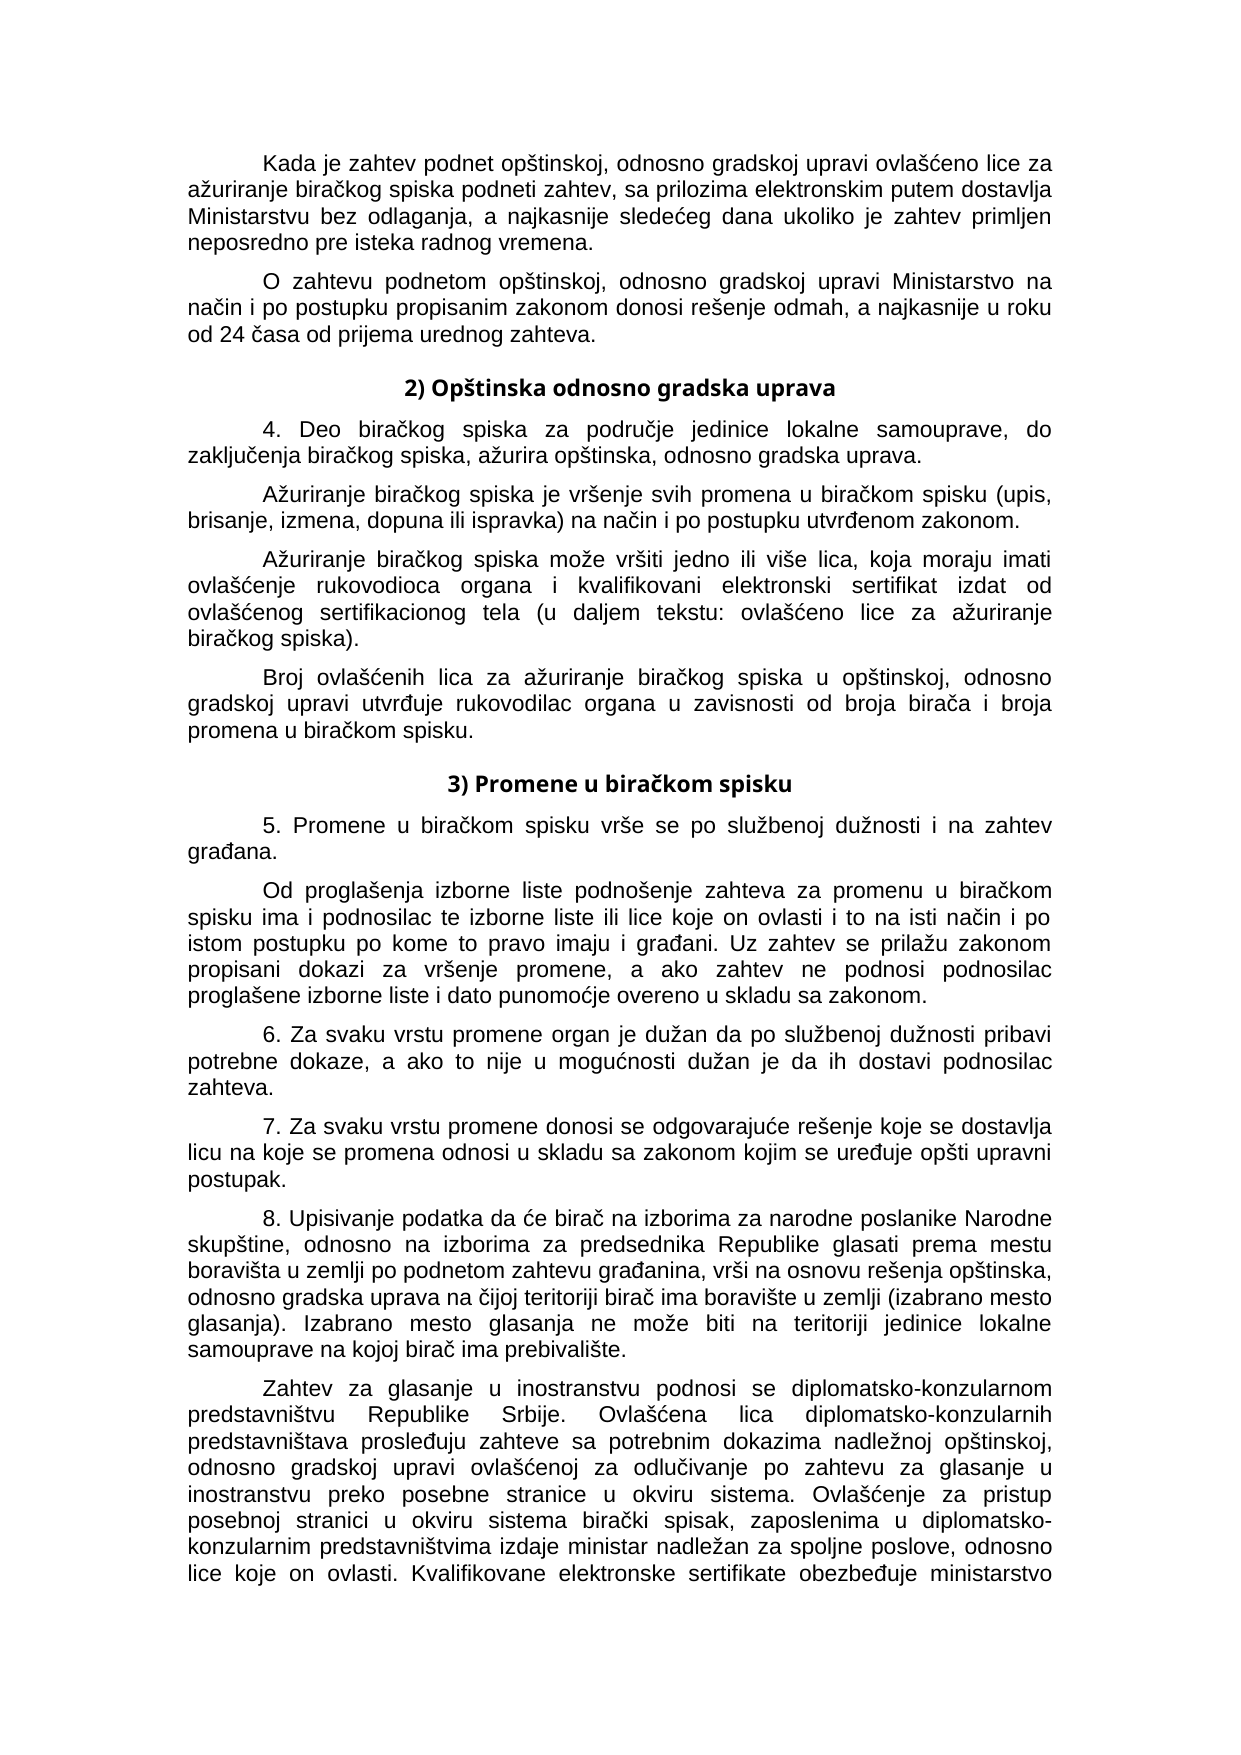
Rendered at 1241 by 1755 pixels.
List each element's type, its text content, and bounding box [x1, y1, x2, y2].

text O zahtevu podnetom opštinskoj, odnosno gradskoj upravi Ministarstvo na način i po postupku propisanim zakonom donosi rešenje odmah, a najkasnije u roku od 24 časa od prijema urednog zahteva. [187, 268, 1053, 347]
text 5. Promene u biračkom spisku vrše se po službenoj dužnosti i na zahtev građana. [187, 812, 1053, 864]
text 4. Deo biračkog spiska za područje jedinice lokalne samouprave, do zaključenja biračkog spiska, ažurira opštinska, odnosno gradska uprava. [187, 416, 1053, 468]
text Kada je zahtev podnet opštinskoj, odnosno gradskoj upravi ovlašćeno lice za ažuriranje biračkog spiska podneti zahtev, sa prilozima elektronskim putem dostavlja Ministarstvu bez odlaganja, a najkasnije sledećeg dana ukoliko je zahtev primljen neposredno pre isteka radnog vremena. [187, 150, 1053, 255]
text 2) Opštinska odnosno gradska uprava [262, 372, 978, 403]
text 7. Za svaku vrstu promene donosi se odgovarajuće rešenje koje se dostavlja licu na koje se promena odnosi u skladu sa zakonom kojim se uređuje opšti upravni postupak. [187, 1113, 1053, 1192]
text Ažuriranje biračkog spiska može vršiti jedno ili više lica, koja moraju imati ovlašćenje rukovodioca organa i kvalifikovani elektronski sertifikat izdat od ovlašćenog sertifikacionog tela (u daljem tekstu: ovlašćeno lice za ažuriranje biračkog spiska). [187, 546, 1053, 652]
text Od proglašenja izborne liste podnošenje zahteva za promenu u biračkom spisku ima i podnosilac te izborne liste ili lice koje on ovlasti i to na isti način i po istom postupku po kome to pravo imaju i građani. Uz zahtev se prilažu zakonom propisani dokazi za vršenje promene, a ako zahtev ne podnosi podnosilac proglašene izborne liste i dato punomoćje overeno u skladu sa zakonom. [187, 877, 1053, 1009]
text 8. Upisivanje podatka da će birač na izborima za narodne poslanike Narodne skupštine, odnosno na izborima za predsednika Republike glasati prema mestu boravišta u zemlji po podnetom zahtevu građanina, vrši na osnovu rešenja opštinska, odnosno gradska uprava na čijoj teritoriji birač ima boravište u zemlji (izabrano mesto glasanja). Izabrano mesto glasanja ne može biti na teritoriji jedinice lokalne samouprave na kojoj birač ima prebivalište. [187, 1204, 1053, 1363]
text Ažuriranje biračkog spiska je vršenje svih promena u biračkom spisku (upis, brisanje, izmena, dopuna ili ispravka) na način i po postupku utvrđenom zakonom. [187, 481, 1053, 534]
text 6. Za svaku vrstu promene organ je dužan da po službenoj dužnosti pribavi potrebne dokaze, a ako to nije u mogućnosti dužan je da ih dostavi podnosilac zahteva. [187, 1021, 1053, 1100]
text Zahtev za glasanje u inostranstvu podnosi se diplomatsko-konzularnom predstavništvu Republike Srbije. Ovlašćena lica diplomatsko-konzularnih predstavništava prosleđuju zahteve sa potrebnim dokazima nadležnoj opštinskoj, odnosno gradskoj upravi ovlašćenoj za odlučivanje po zahtevu za glasanje u inostranstvu preko posebne stranice u okviru sistema. Ovlašćenje za pristup posebnoj stranici u okviru sistema birački spisak, zaposlenima u diplomatsko-konzularnim predstavništvima izdaje ministar nadležan za spoljne poslove, odnosno lice koje on ovlasti. Kvalifikovane elektronske sertifikate obezbeđuje ministarstvo [187, 1375, 1053, 1586]
text 3) Promene u biračkom spisku [262, 768, 978, 799]
text Broj ovlašćenih lica za ažuriranje biračkog spiska u opštinskoj, odnosno gradskoj upravi utvrđuje rukovodilac organa u zavisnosti od broja birača i broja promena u biračkom spisku. [187, 664, 1053, 743]
